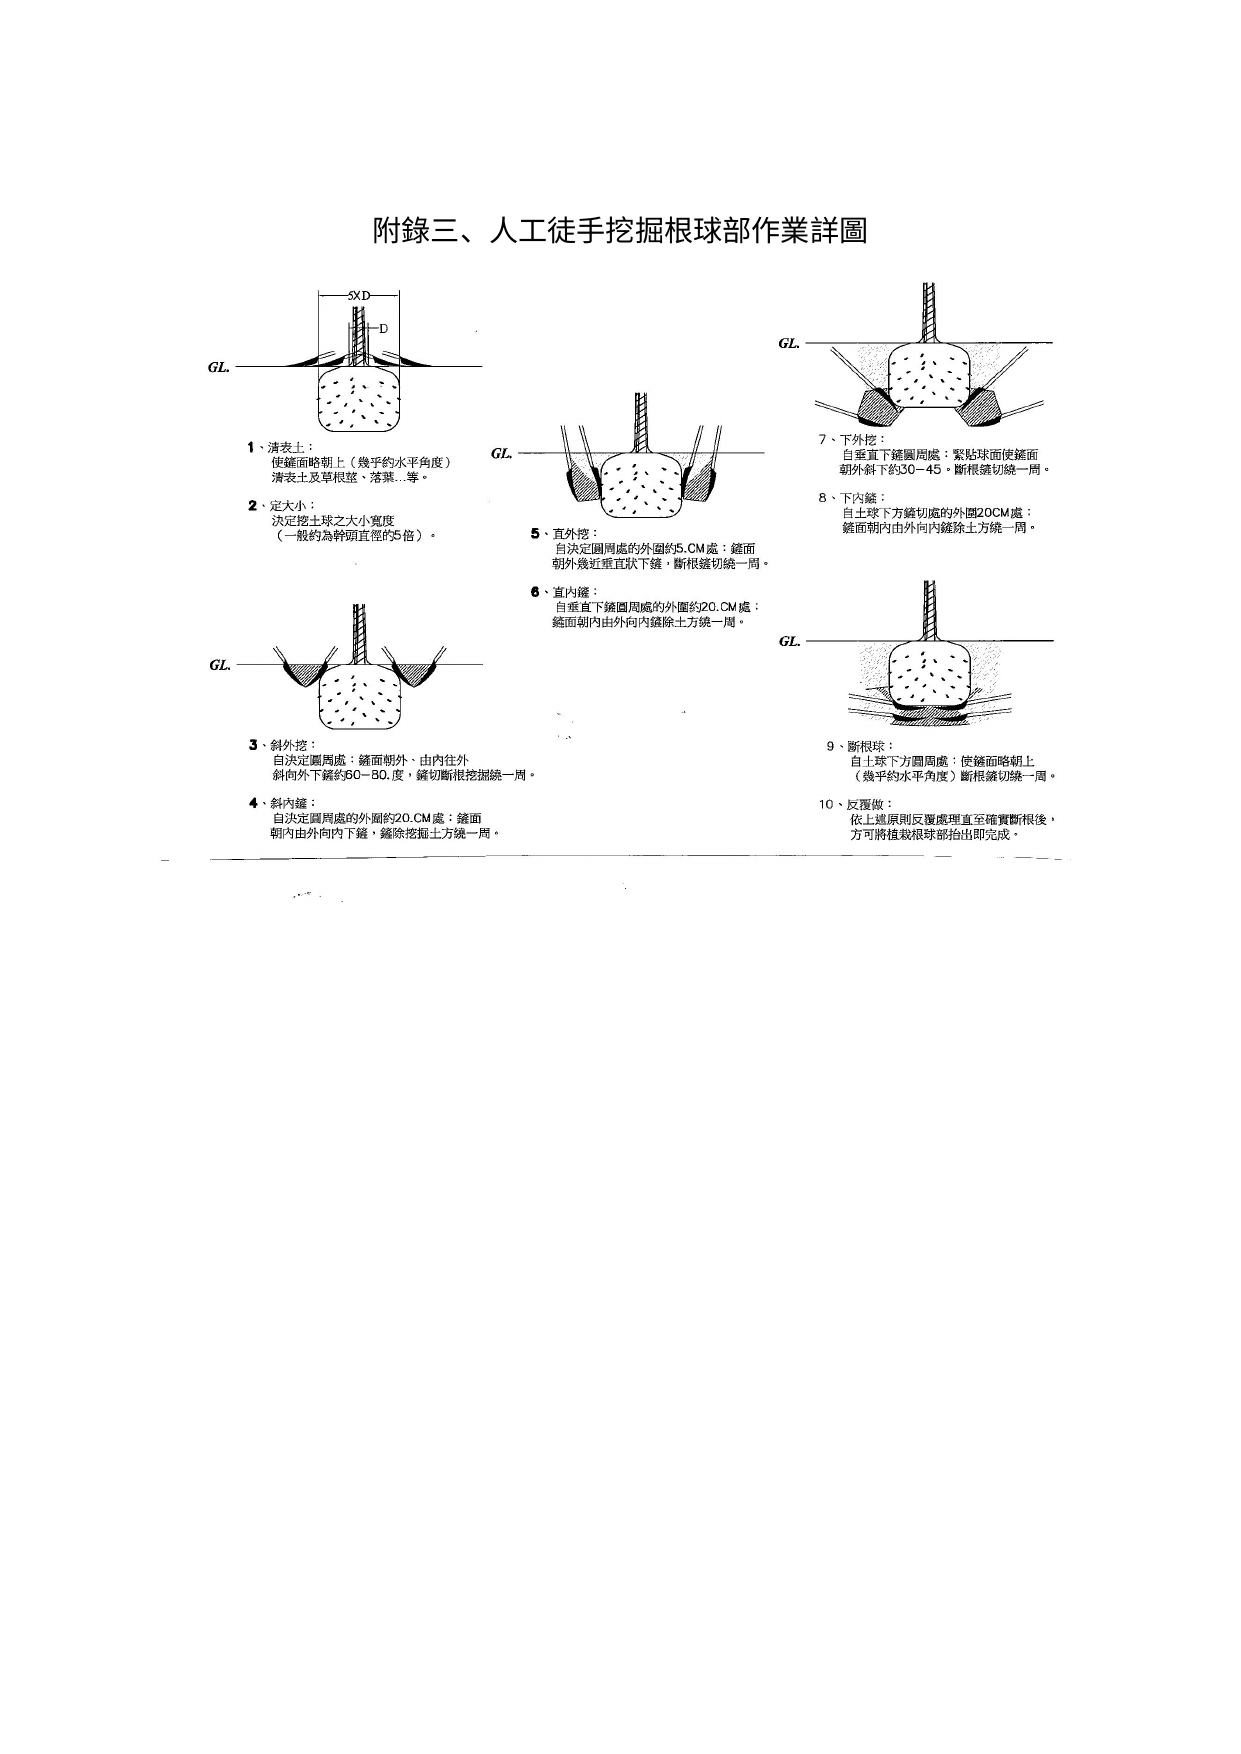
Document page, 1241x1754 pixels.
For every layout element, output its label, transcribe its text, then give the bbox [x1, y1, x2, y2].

text 附錄三、人工徒手挖掘根球部作業詳圖 [154, 200, 1087, 252]
picture [154, 270, 1098, 937]
